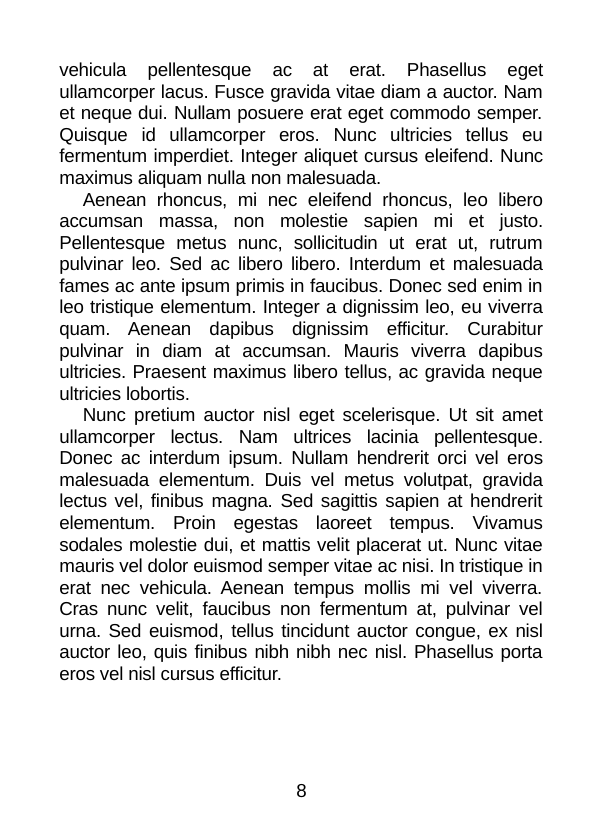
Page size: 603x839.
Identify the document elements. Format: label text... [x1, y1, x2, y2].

text Aenean rhoncus, mi nec eleifend rhoncus, leo libero accumsan massa, non molestie sapien mi et justo. Pellentesque metus nunc, sollicitudin ut erat ut, rutrum pulvinar leo. Sed ac libero libero. Interdum et malesuada fames ac ante ipsum primis in faucibus. Donec sed enim in leo tristique elementum. Integer a dignissim leo, eu viverra quam. Aenean dapibus dignissim efficitur. Curabitur pulvinar in diam at accumsan. Mauris viverra dapibus ultricies. Praesent maximus libero tellus, ac gravida neque ultricies lobortis. [59, 188, 543, 404]
text Nunc pretium auctor nisl eget scelerisque. Ut sit amet ullamcorper lectus. Nam ultrices lacinia pellentesque. Donec ac interdum ipsum. Nullam hendrerit orci vel eros malesuada elementum. Duis vel metus volutpat, gravida lectus vel, finibus magna. Sed sagittis sapien at hendrerit elementum. Proin egestas laoreet tempus. Vivamus sodales molestie dui, et mattis velit placerat ut. Nunc vitae mauris vel dolor euismod semper vitae ac nisi. In tristique in erat nec vehicula. Aenean tempus mollis mi vel viverra. Cras nunc velit, faucibus non fermentum at, pulvinar vel urna. Sed euismod, tellus tincidunt auctor congue, ex nisl auctor leo, quis finibus nibh nibh nec nisl. Phasellus porta eros vel nisl cursus efficitur. [59, 404, 543, 684]
text vehicula pellentesque ac at erat. Phasellus eget ullamcorper lacus. Fusce gravida vitae diam a auctor. Nam et neque dui. Nullam posuere erat eget commodo semper. Quisque id ullamcorper eros. Nunc ultricies tellus eu fermentum imperdiet. Integer aliquet cursus eleifend. Nunc maximus aliquam nulla non malesuada. [59, 59, 543, 188]
